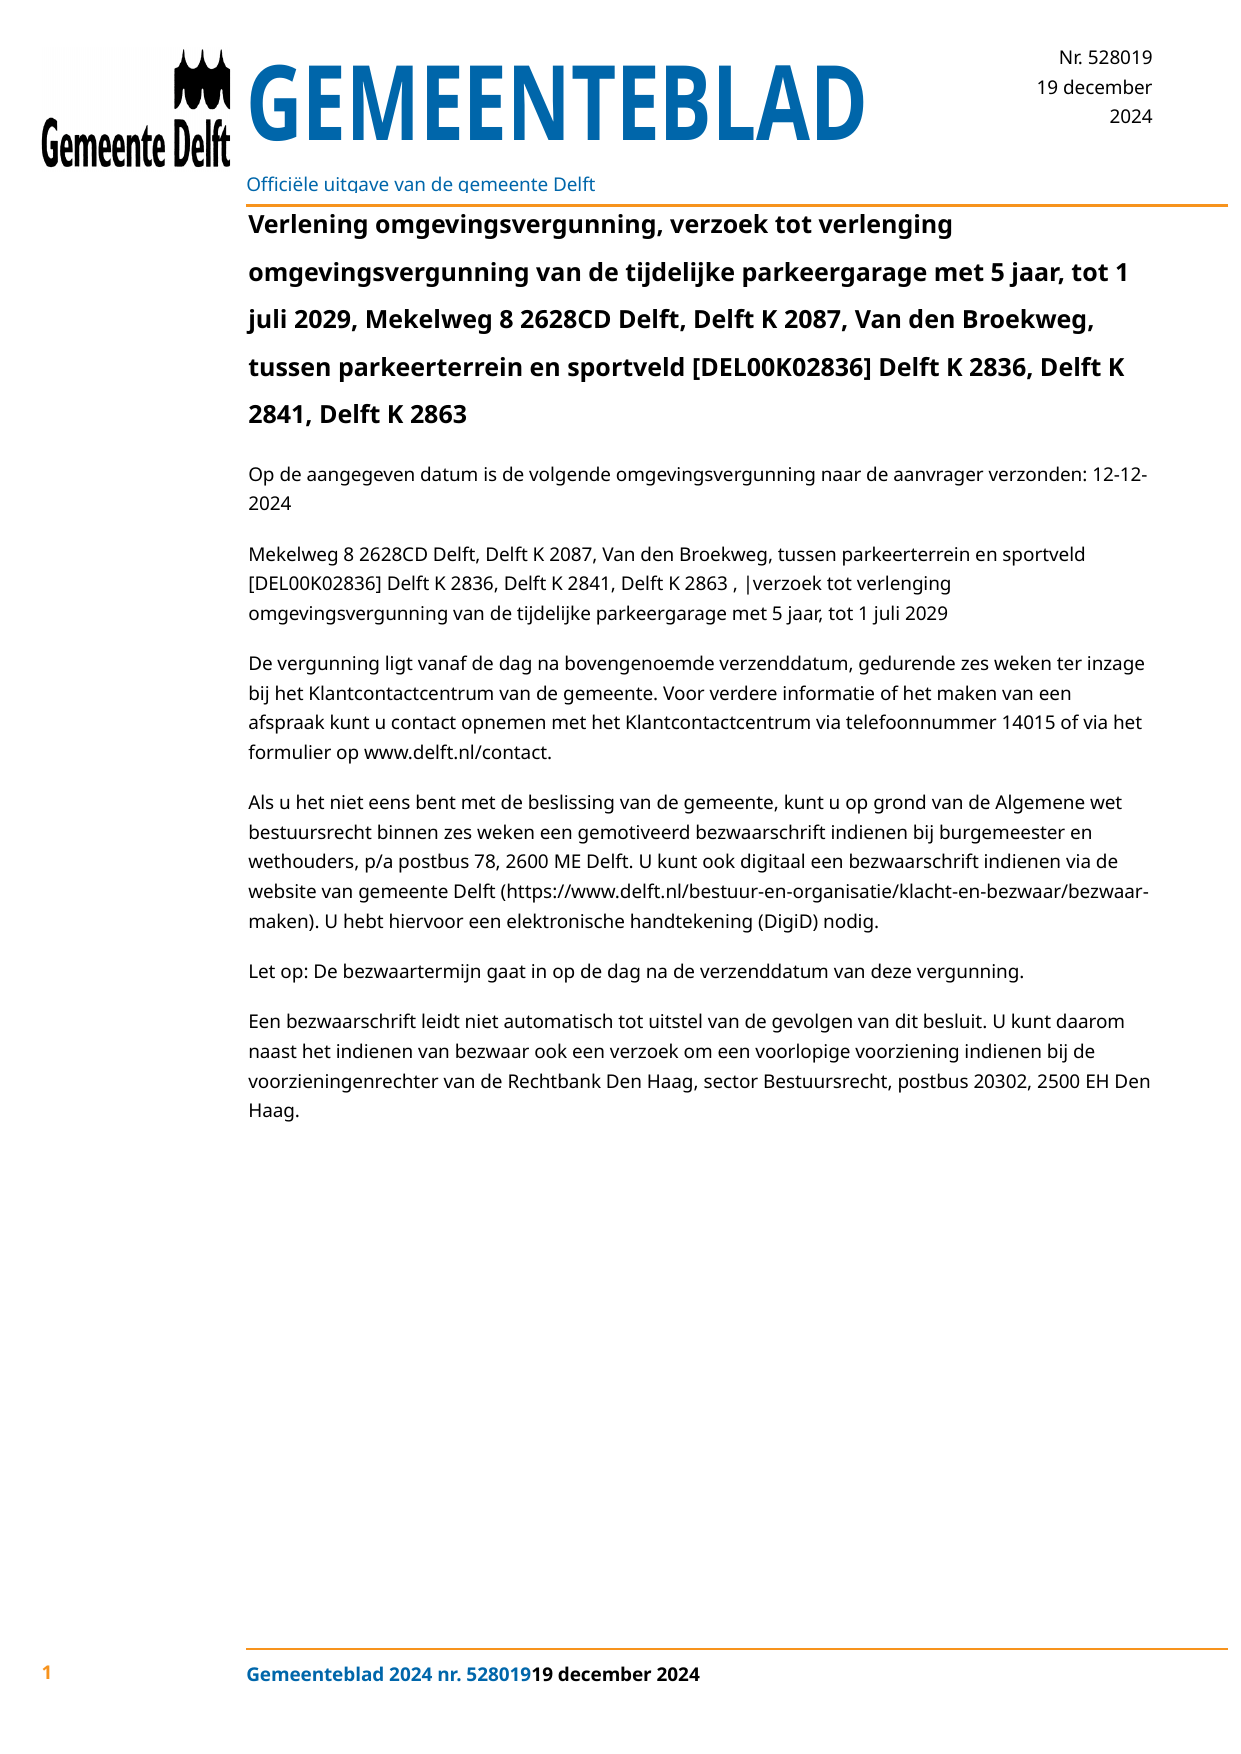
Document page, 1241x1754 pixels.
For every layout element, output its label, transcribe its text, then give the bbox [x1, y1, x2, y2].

text De vergunning ligt vanaf de dag na bovengenoemde verzenddatum, gedurende zes weken ter inzage bij het Klantcontactcentrum van de gemeente. Voor verdere informatie of het maken van een afspraak kunt u contact opnemen met het Klantcontactcentrum via telefoonnummer 14015 of via het formulier op www.delft.nl/contact. [248, 650, 1152, 765]
text Op de aangegeven datum is de volgende omgevingsvergunning naar de aanvrager verzonden: 12-12-2024 [248, 461, 1152, 516]
text Een bezwaarschrift leidt niet automatisch tot uitstel van de gevolgen van dit besluit. U kunt daarom naast het indienen van bezwaar ook een verzoek om een voorlopige voorziening indienen bij de voorzieningenrechter van de Rechtbank Den Haag, sector Bestuursrecht, postbus 20302, 2500 EH Den Haag. [248, 1009, 1152, 1123]
picture [41, 47, 231, 172]
text Mekelweg 8 2628CD Delft, Delft K 2087, Van den Broekweg, tussen parkeerterrein en sportveld [DEL00K02836] Delft K 2836, Delft K 2841, Delft K 2863 , |verzoek tot verlenging omgevingsvergunning van de tijdelijke parkeergarage met 5 jaar, tot 1 juli 2029 [248, 541, 1152, 626]
text Verlening omgevingsvergunning, verzoek tot verlenging omgevingsvergunning van de tijdelijke parkeergarage met 5 jaar, tot 1 juli 2029, Mekelweg 8 2628CD Delft, Delft K 2087, Van den Broekweg, tussen parkeerterrein en sportveld [DEL00K02836] Delft K 2836, Delft K 2841, Delft K 2863 [248, 207, 1152, 431]
text Als u het niet eens bent met de beslissing van de gemeente, kunt u op grond van de Algemene wet bestuursrecht binnen zes weken een gemotiveerd bezwaarschrift indienen bij burgemeester en wethouders, p/a postbus 78, 2600 ME Delft. U kunt ook digitaal een bezwaarschrift indienen via de website van gemeente Delft (https://www.delft.nl/bestuur-en-organisatie/klacht-en-bezwaar/bezwaar-maken). U hebt hiervoor een elektronische handtekening (DigiD) nodig. [248, 789, 1152, 933]
text Let op: De bezwaartermijn gaat in op de dag na de verzenddatum van deze vergunning. [248, 958, 1152, 984]
